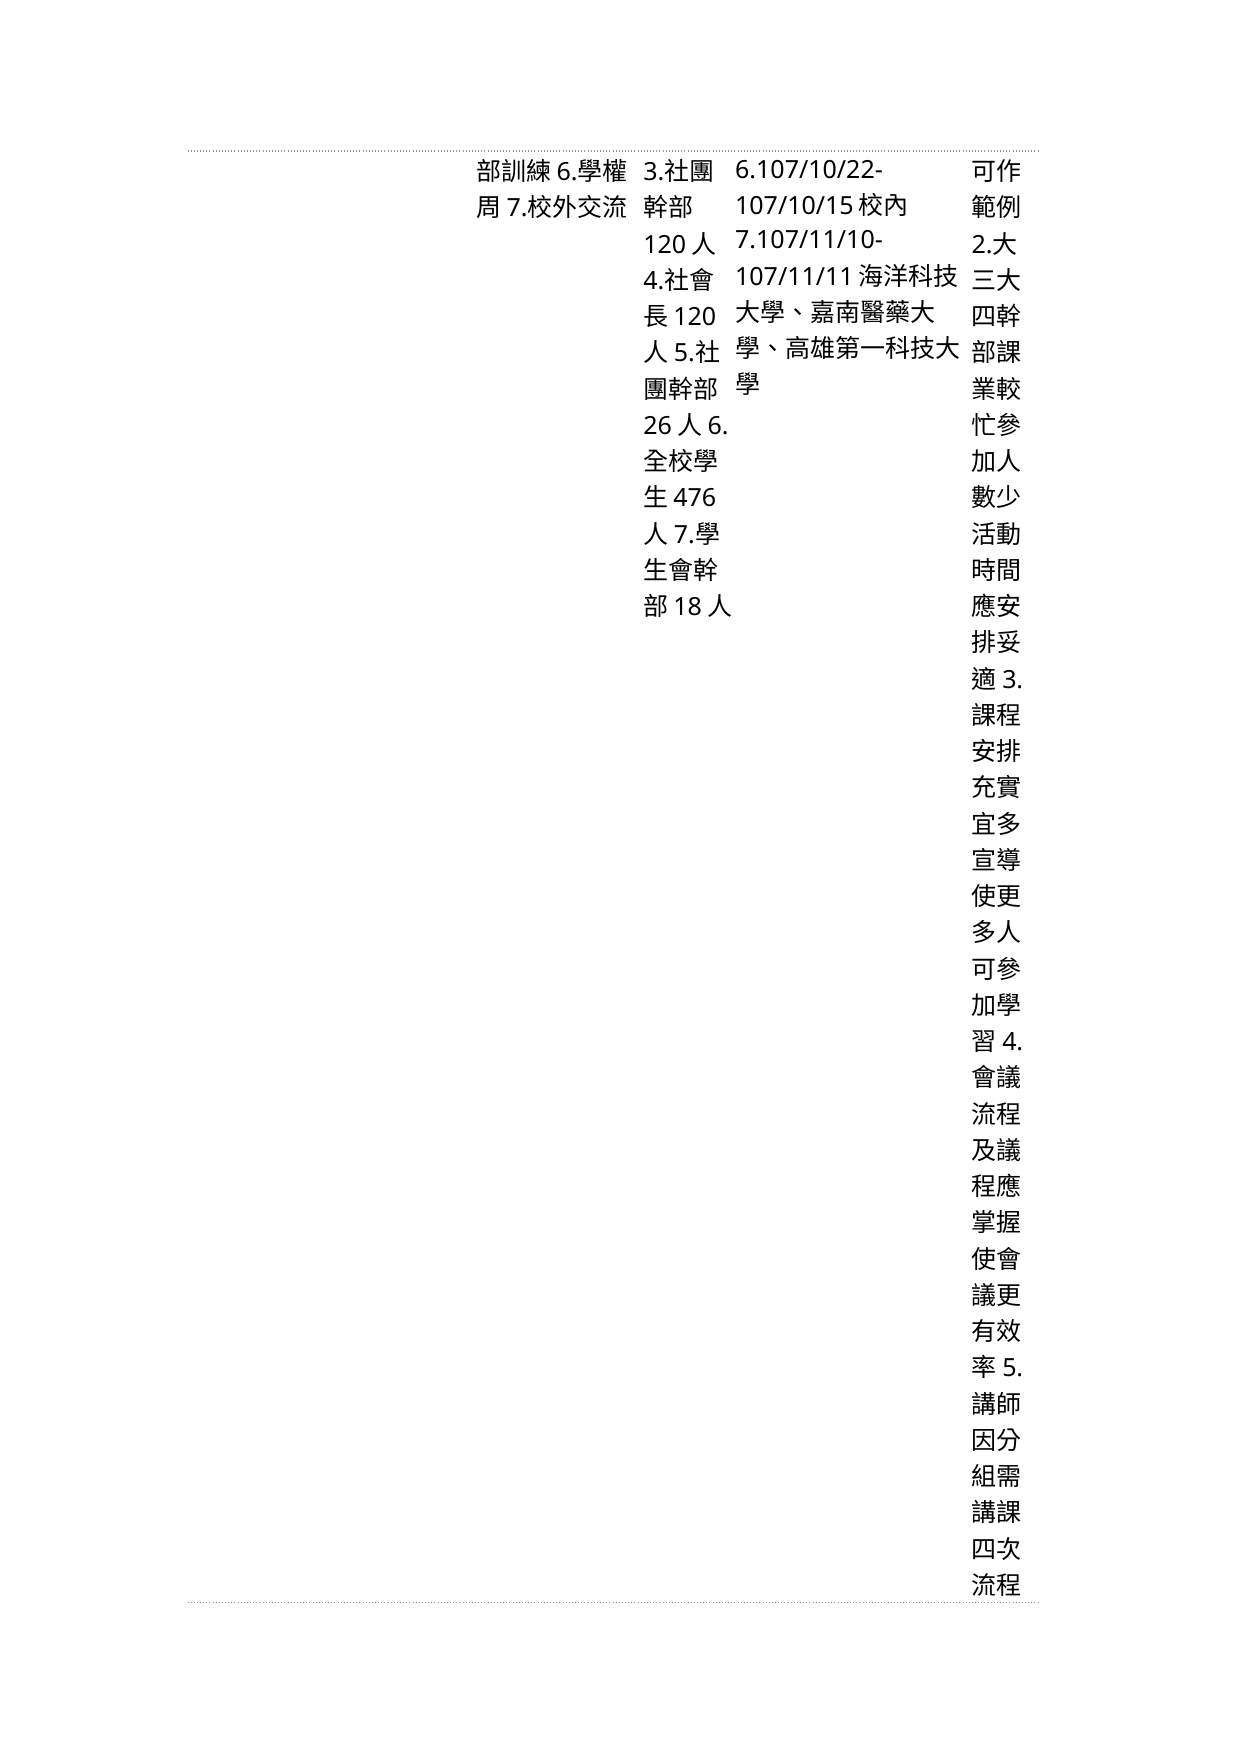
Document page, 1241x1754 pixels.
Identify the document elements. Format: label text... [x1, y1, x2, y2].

table_cell [188, 150, 218, 1602]
table_cell [1048, 150, 1053, 1602]
table_cell [396, 150, 476, 1602]
table_cell 3.社團幹部120人 4.社會長120人 5.社團幹部26人 6.全校學生476人 7.學生會幹部18人 [643, 150, 735, 1602]
table_cell 6.107/10/22-107/10/15校內 7.107/11/10-107/11/11海洋科技大學、嘉南醫藥大學、高雄第一科技大學 [735, 150, 971, 1602]
table_cell [218, 150, 276, 1602]
table_cell 可作範例 2.大三大四幹部課業較忙參加人數少活動時間應安排妥適 3.課程安排充實宜多宣導使更多人可參加學習 4.會議流程及議程應掌握使會議更有效率 5.講師因分組需講課四次流程 [971, 150, 1040, 1602]
table_cell [276, 150, 396, 1602]
table_cell 部訓練 6.學權周 7.校外交流 [476, 150, 643, 1602]
table_cell [1040, 150, 1044, 1602]
